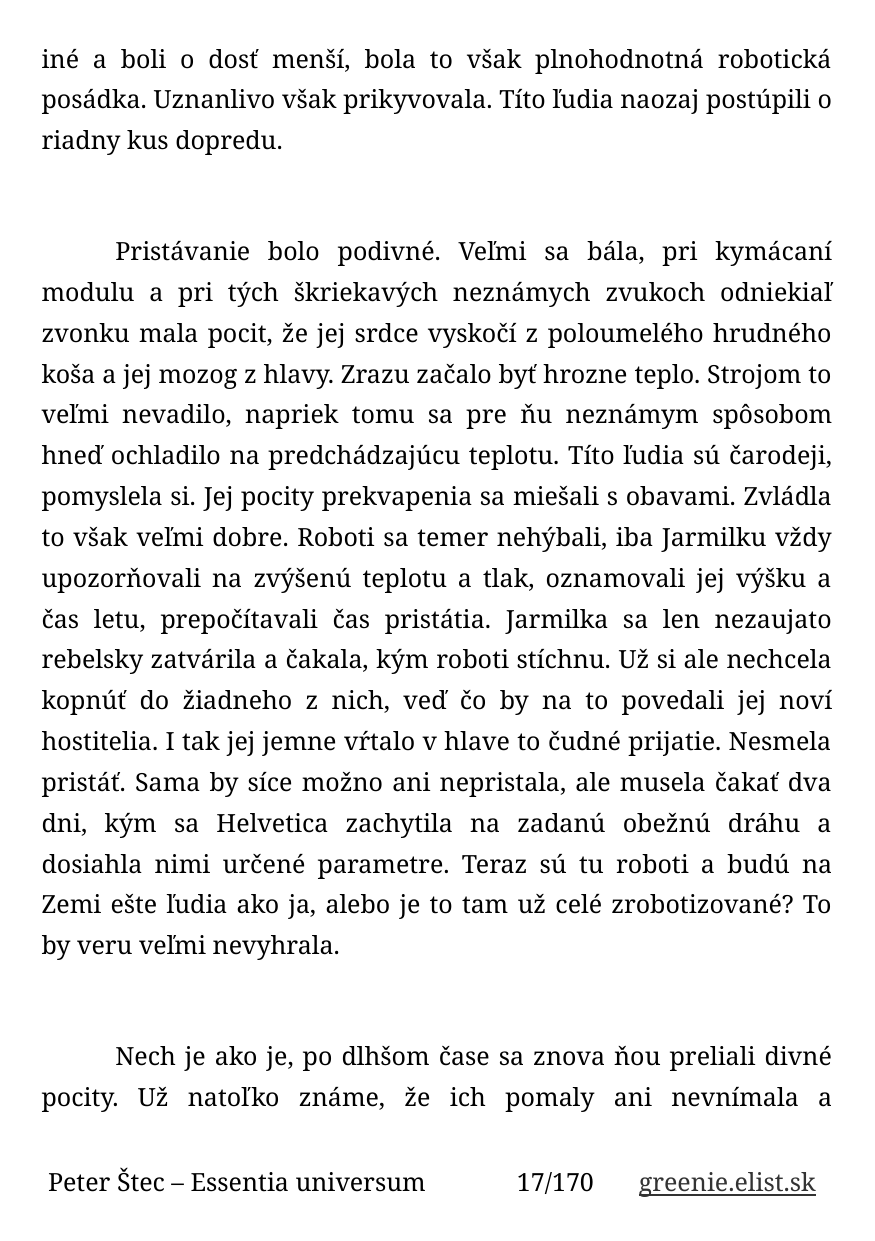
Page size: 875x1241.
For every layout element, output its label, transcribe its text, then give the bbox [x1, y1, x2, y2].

text iné a boli o dosť menší, bola to však plnohodnotná robotická posádka. Uznanlivo však prikyvovala. Títo ľudia naozaj postúpili o riadny kus dopredu. [41, 41, 833, 157]
text Nech je ako je, po dlhšom čase sa znova ňou preliali divné pocity. Už natoľko známe, že ich pomaly ani nevnímala a [41, 1039, 833, 1114]
text Pristávanie bolo podivné. Veľmi sa bála, pri kymácaní modulu a pri tých škriekavých neznámych zvukoch odniekiaľ zvonku mala pocit, že jej srdce vyskočí z poloumelého hrudného koša a jej mozog z hlavy. Zrazu začalo byť hrozne teplo. Strojom to veľmi nevadilo, napriek tomu sa pre ňu neznámym spôsobom hneď ochladilo na predchádzajúcu teplotu. Títo ľudia sú čarodeji, pomyslela si. Jej pocity prekvapenia sa miešali s obavami. Zvládla to však veľmi dobre. Roboti sa temer nehýbali, iba Jarmilku vždy upozorňovali na zvýšenú teplotu a tlak, oznamovali jej výšku a čas letu, prepočítavali čas pristátia. Jarmilka sa len nezaujato rebelsky zatvárila a čakala, kým roboti stíchnu. Už si ale nechcela kopnúť do žiadneho z nich, veď čo by na to povedali jej noví hostitelia. I tak jej jemne vŕtalo v hlave to čudné prijatie. Nesmela pristáť. Sama by síce možno ani nepristala, ale musela čakať dva dni, kým sa Helvetica zachytila na zadanú obežnú dráhu a dosiahla nimi určené parametre. Teraz sú tu roboti a budú na Zemi ešte ľudia ako ja, alebo je to tam už celé zrobotizované? To by veru veľmi nevyhrala. [41, 234, 833, 962]
